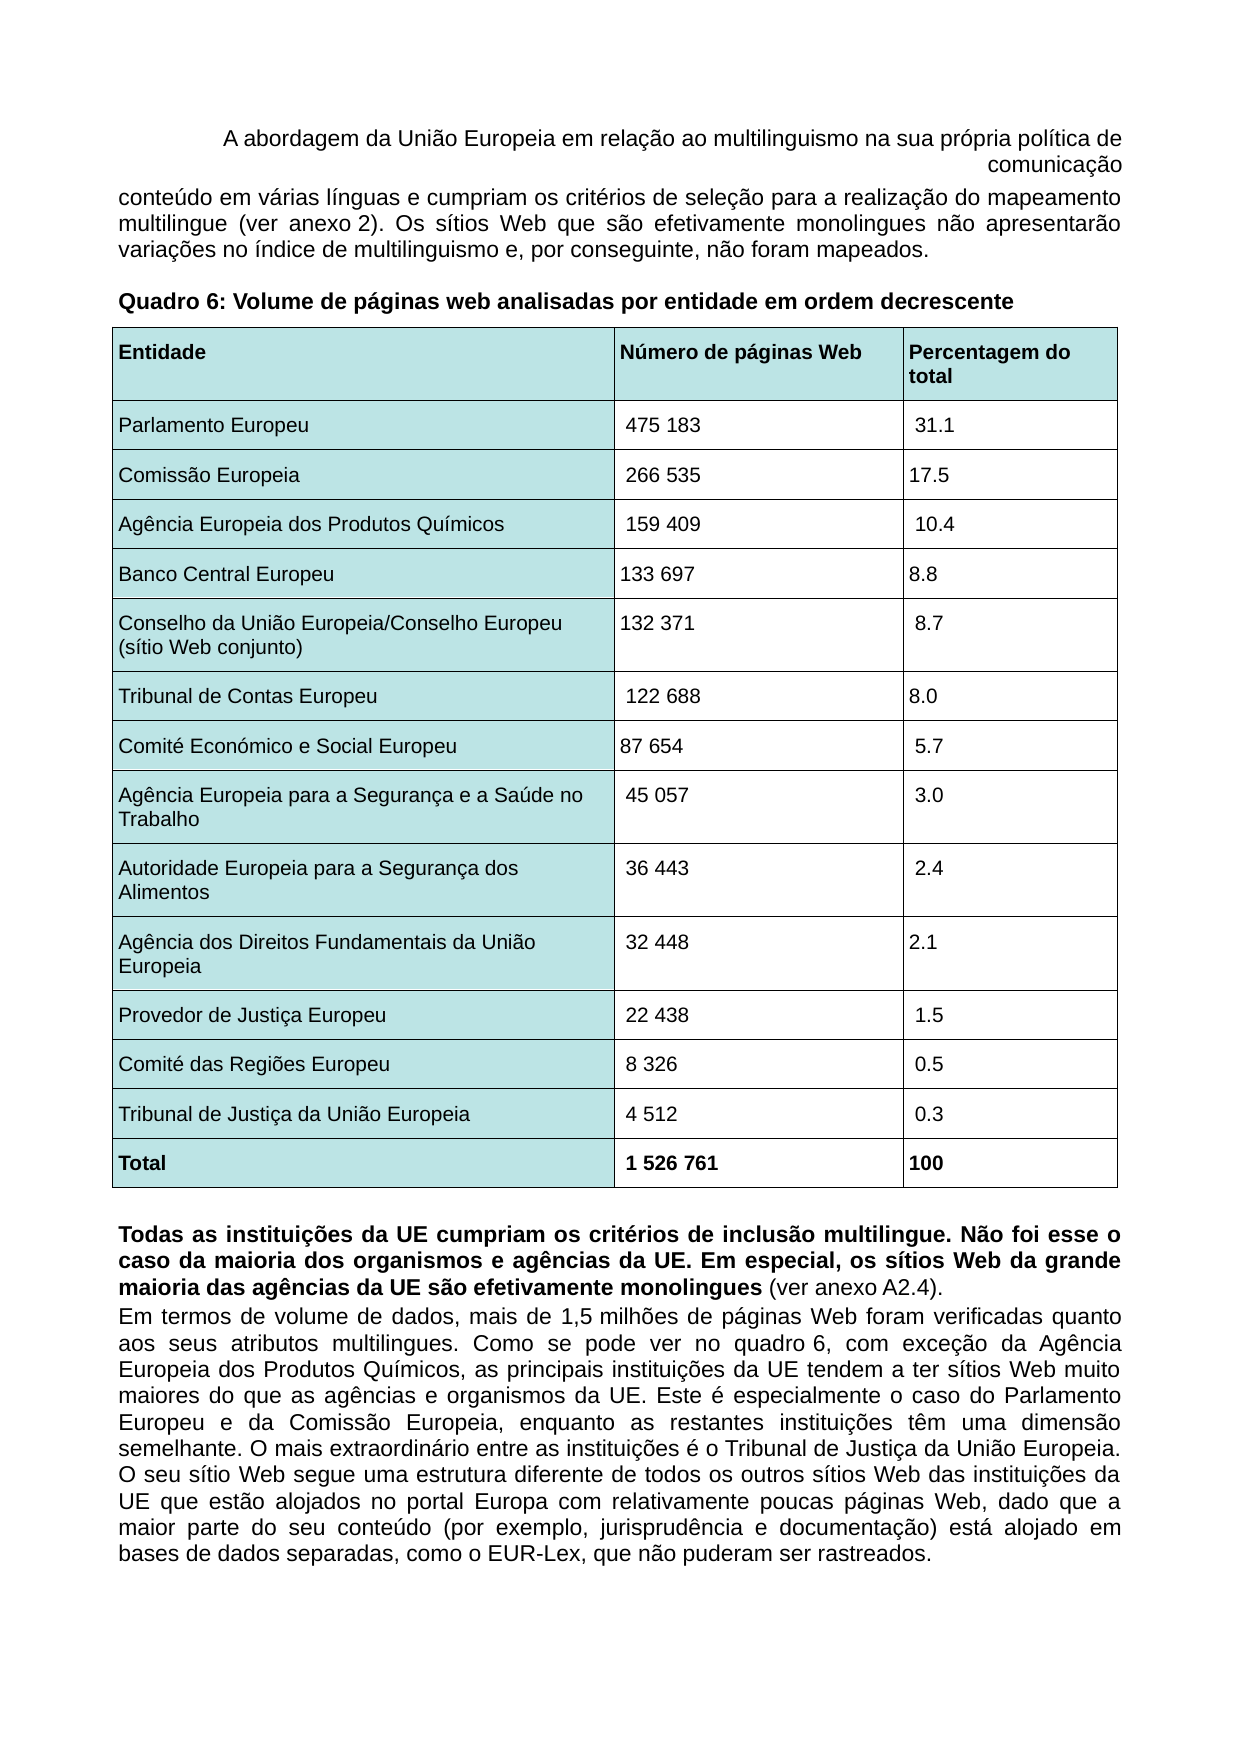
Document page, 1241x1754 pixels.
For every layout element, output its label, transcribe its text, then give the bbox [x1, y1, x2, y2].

table_cell 475 183 [615, 401, 903, 449]
table_cell Parlamento Europeu [113, 401, 614, 449]
table_cell Tribunal de Justiça da União Europeia [113, 1089, 614, 1138]
table_cell 8.8 [904, 549, 1117, 597]
table_cell 45 057 [615, 771, 903, 843]
table_header Percentagem do total [904, 328, 1117, 400]
text Em termos de volume de dados, mais de 1,5 milhões de páginas Web foram verificadas quanto aos seus atributos multilingues. Como se pode ver no quadro 6, com exceção da Agência Europeia dos Produtos Químicos, as principais instituições da UE tendem a ter sítios Web muito maiores do que as agências e organismos da UE. Este é especialmente o caso do Parlamento Europeu e da Comissão Europeia, enquanto as restantes instituições têm uma dimensão semelhante. O mais extraordinário entre as instituições é o Tribunal de Justiça da União Europeia. O seu sítio Web segue uma estrutura diferente de todos os outros sítios Web das instituições da UE que estão alojados no portal Europa com relativamente poucas páginas Web, dado que a maior parte do seu conteúdo (por exemplo, jurisprudência e documentação) está alojado em bases de dados separadas, como o EUR-Lex, que não puderam ser rastreados. [118, 1303, 1122, 1567]
table_cell 4 512 [615, 1089, 903, 1138]
table_cell 17.5 [904, 450, 1117, 499]
table_cell 10.4 [904, 500, 1117, 548]
table_cell 266 535 [615, 450, 903, 499]
table_cell Comité das Regiões Europeu [113, 1040, 614, 1088]
table_cell Provedor de Justiça Europeu [113, 991, 614, 1039]
table_cell Comissão Europeia [113, 450, 614, 499]
table_cell Autoridade Europeia para a Segurança dos Alimentos [113, 844, 614, 916]
table_cell Agência dos Direitos Fundamentais da União Europeia [113, 917, 614, 989]
table_cell 1.5 [904, 991, 1117, 1039]
table_cell 132 371 [615, 599, 903, 671]
table_cell 5.7 [904, 721, 1117, 769]
table_cell 2.1 [904, 917, 1117, 989]
table_cell 87 654 [615, 721, 903, 769]
table_cell 36 443 [615, 844, 903, 916]
table_cell Total [113, 1139, 614, 1187]
text conteúdo em várias línguas e cumpriam os critérios de seleção para a realização do mapeamento multilingue (ver anexo 2). Os sítios Web que são efetivamente monolingues não apresentarão variações no índice de multilinguismo e, por conseguinte, não foram mapeados. [118, 184, 1122, 263]
table_cell 133 697 [615, 549, 903, 597]
table_cell Conselho da União Europeia/Conselho Europeu (sítio Web conjunto) [113, 599, 614, 671]
table_cell 8.7 [904, 599, 1117, 671]
text Todas as instituições da UE cumpriam os critérios de inclusão multilingue. Não foi esse o caso da maioria dos organismos e agências da UE. Em especial, os sítios Web da grande maioria das agências da UE são efetivamente monolingues (ver anexo A2.4). [118, 1221, 1122, 1300]
table_cell 8.0 [904, 672, 1117, 720]
table_cell 3.0 [904, 771, 1117, 843]
table_header Número de páginas Web [615, 328, 903, 400]
table_cell 122 688 [615, 672, 903, 720]
text Quadro 6: Volume de páginas web analisadas por entidade em ordem decrescente [118, 288, 1122, 314]
table_cell 8 326 [615, 1040, 903, 1088]
table_cell Comité Económico e Social Europeu [113, 721, 614, 769]
table_cell Agência Europeia dos Produtos Químicos [113, 500, 614, 548]
table_cell 159 409 [615, 500, 903, 548]
table_header Entidade [113, 328, 614, 400]
table_cell 22 438 [615, 991, 903, 1039]
table_cell 0.5 [904, 1040, 1117, 1088]
table_cell 0.3 [904, 1089, 1117, 1138]
table_cell 31.1 [904, 401, 1117, 449]
table_cell 2.4 [904, 844, 1117, 916]
table_cell Banco Central Europeu [113, 549, 614, 597]
table_cell 32 448 [615, 917, 903, 989]
table_cell 100 [904, 1139, 1117, 1187]
table_cell Agência Europeia para a Segurança e a Saúde no Trabalho [113, 771, 614, 843]
table_cell 1 526 761 [615, 1139, 903, 1187]
table_cell Tribunal de Contas Europeu [113, 672, 614, 720]
